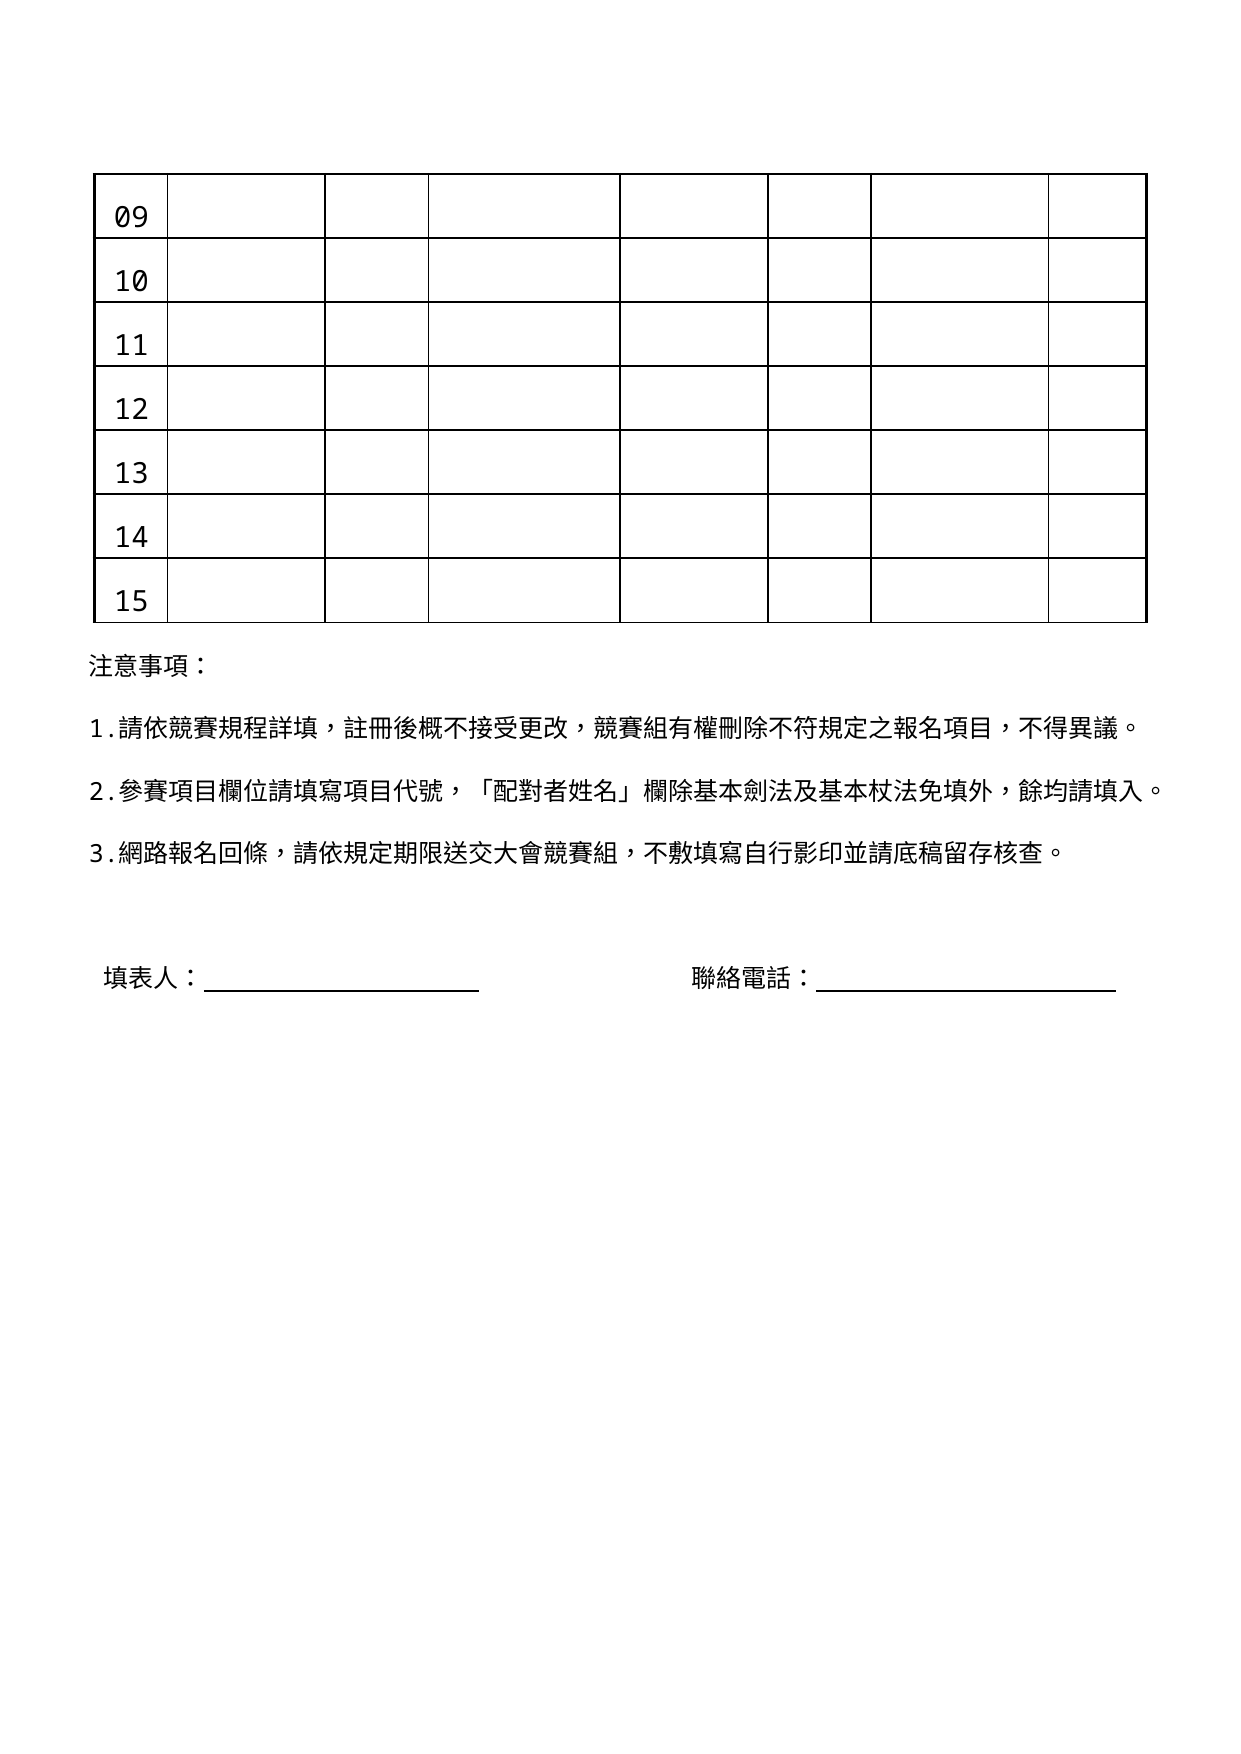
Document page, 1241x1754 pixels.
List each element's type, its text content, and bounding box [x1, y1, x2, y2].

table_cell [621, 303, 767, 365]
table_cell [429, 431, 619, 493]
table_cell [429, 175, 619, 237]
table_cell [872, 175, 1048, 237]
table_cell [429, 559, 619, 621]
table_cell [769, 495, 870, 557]
text 3.網路報名回條，請依規定期限送交大會競賽組，不敷填寫自行影印並請底稿留存核查。 [89, 810, 1152, 873]
text 2.參賽項目欄位請填寫項目代號，「配對者姓名」欄除基本劍法及基本杖法免填外，餘均請填入。 [89, 748, 1152, 810]
table_cell [326, 175, 428, 237]
table_cell [326, 239, 428, 301]
table_cell 12 [96, 367, 167, 429]
table_cell [1049, 239, 1145, 301]
table_cell [621, 431, 767, 493]
table_cell [1049, 303, 1145, 365]
table_cell [769, 431, 870, 493]
table_cell [1049, 175, 1145, 237]
table_cell 13 [96, 431, 167, 493]
table_cell [872, 367, 1048, 429]
table_cell [621, 175, 767, 237]
table_cell 15 [96, 559, 167, 621]
table_cell [872, 431, 1048, 493]
table_cell [429, 239, 619, 301]
table_cell [621, 559, 767, 621]
table_cell [1049, 559, 1145, 621]
table_cell [872, 239, 1048, 301]
text 填表人： 聯絡電話： [89, 935, 1152, 998]
table_cell [872, 495, 1048, 557]
table_cell [429, 495, 619, 557]
table_cell [326, 559, 428, 621]
table_cell [769, 367, 870, 429]
table_cell [168, 367, 324, 429]
table_cell [326, 495, 428, 557]
table_cell [168, 175, 324, 237]
table_cell [326, 367, 428, 429]
table_cell [429, 303, 619, 365]
table_cell [429, 367, 619, 429]
table_cell [1049, 495, 1145, 557]
table_cell 14 [96, 495, 167, 557]
table_cell [769, 239, 870, 301]
table_cell [326, 431, 428, 493]
table_cell [769, 303, 870, 365]
text 1.請依競賽規程詳填，註冊後概不接受更改，競賽組有權刪除不符規定之報名項目，不得異議。 [89, 685, 1152, 748]
table_cell [326, 303, 428, 365]
table_cell [872, 303, 1048, 365]
table_cell [621, 367, 767, 429]
table_cell [769, 175, 870, 237]
table_cell [168, 303, 324, 365]
table_cell 10 [96, 239, 167, 301]
table_cell 09 [96, 175, 167, 237]
table_cell [168, 559, 324, 621]
table_cell [168, 431, 324, 493]
table_cell [621, 495, 767, 557]
table_cell [168, 239, 324, 301]
table_cell [621, 239, 767, 301]
table_cell [872, 559, 1048, 621]
table_cell [168, 495, 324, 557]
text 注意事項： [89, 623, 1152, 685]
table_cell [1049, 367, 1145, 429]
table_cell 11 [96, 303, 167, 365]
table_cell [1049, 431, 1145, 493]
table_cell [769, 559, 870, 621]
